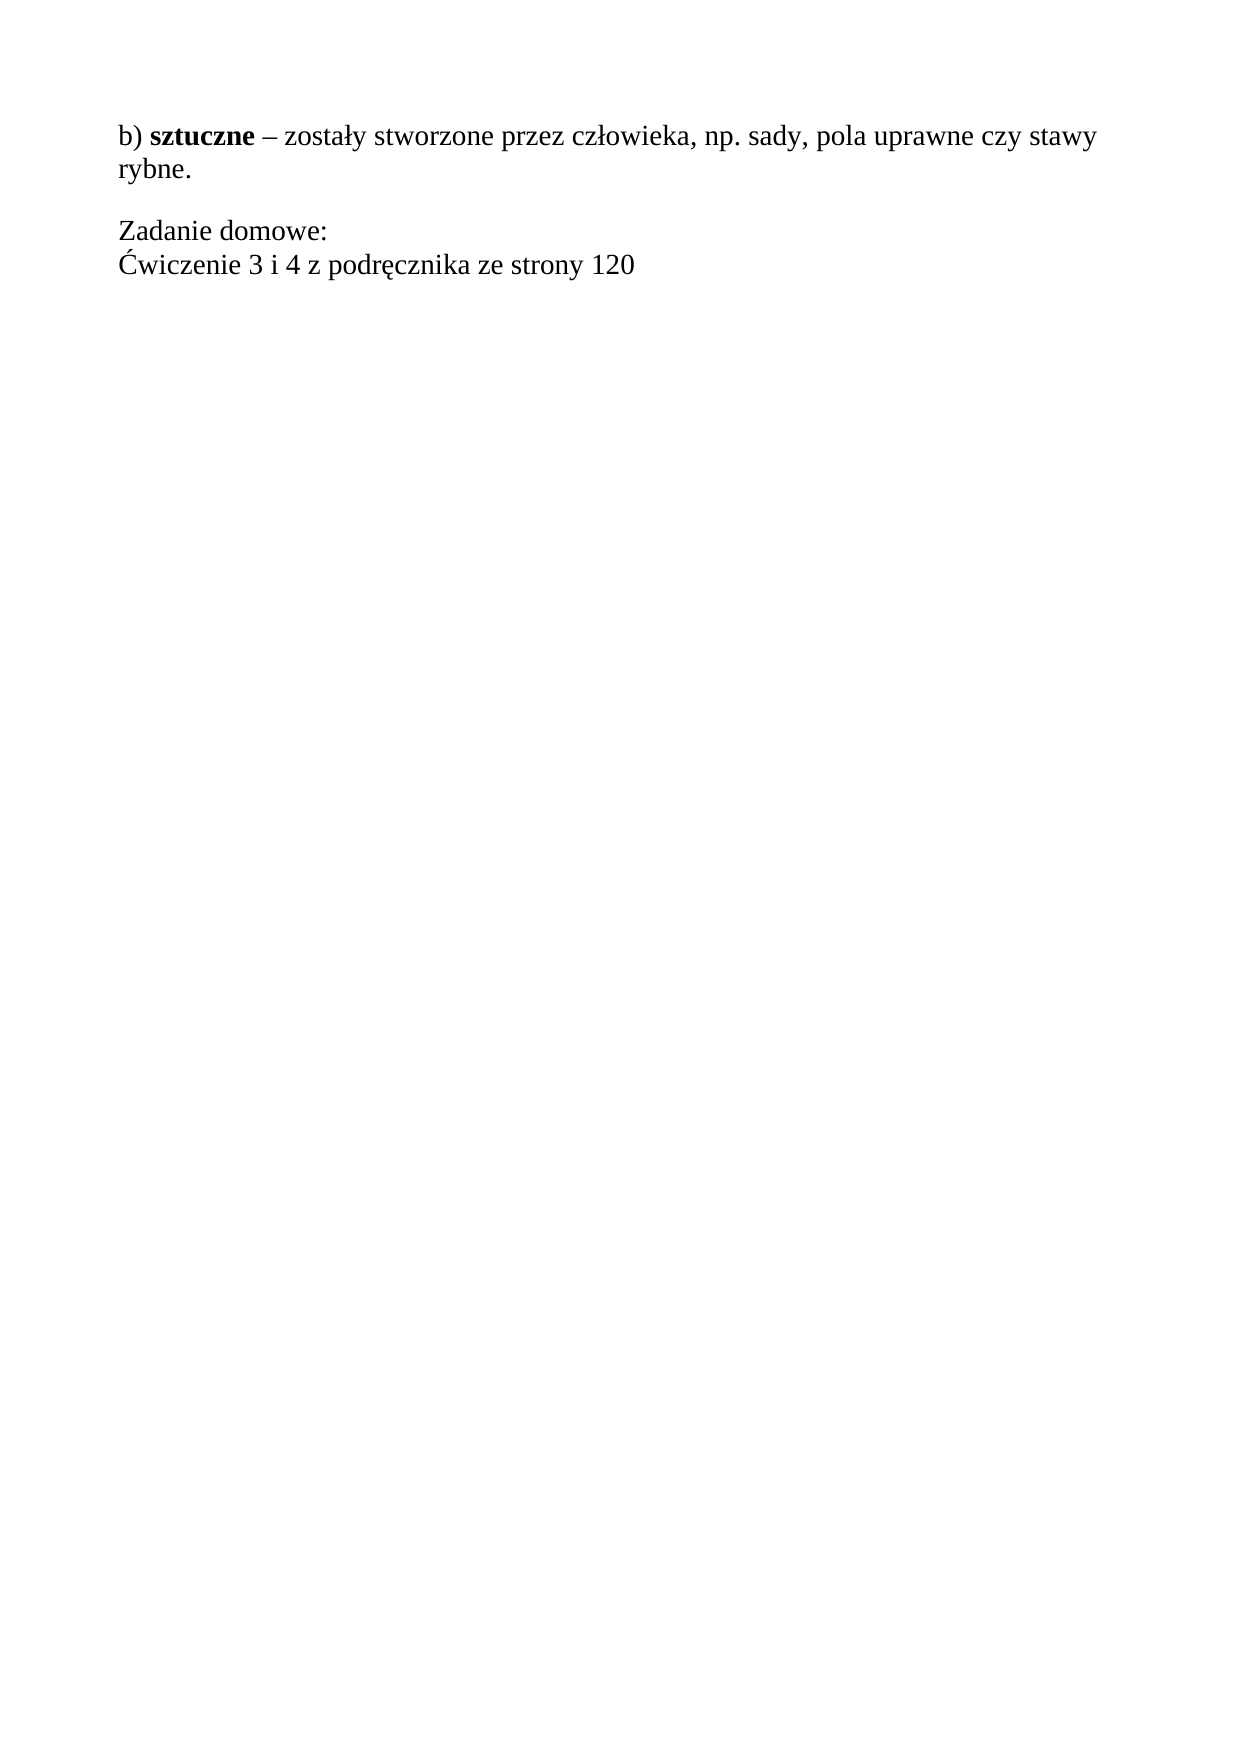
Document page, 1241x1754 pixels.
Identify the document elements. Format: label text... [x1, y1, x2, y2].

text Ćwiczenie 3 i 4 z podręcznika ze strony 120 [118, 247, 1122, 280]
text Zadanie domowe: [118, 213, 1122, 247]
text b) sztuczne – zostały stworzone przez człowieka, np. sady, pola uprawne czy stawy rybne. [118, 118, 1122, 185]
